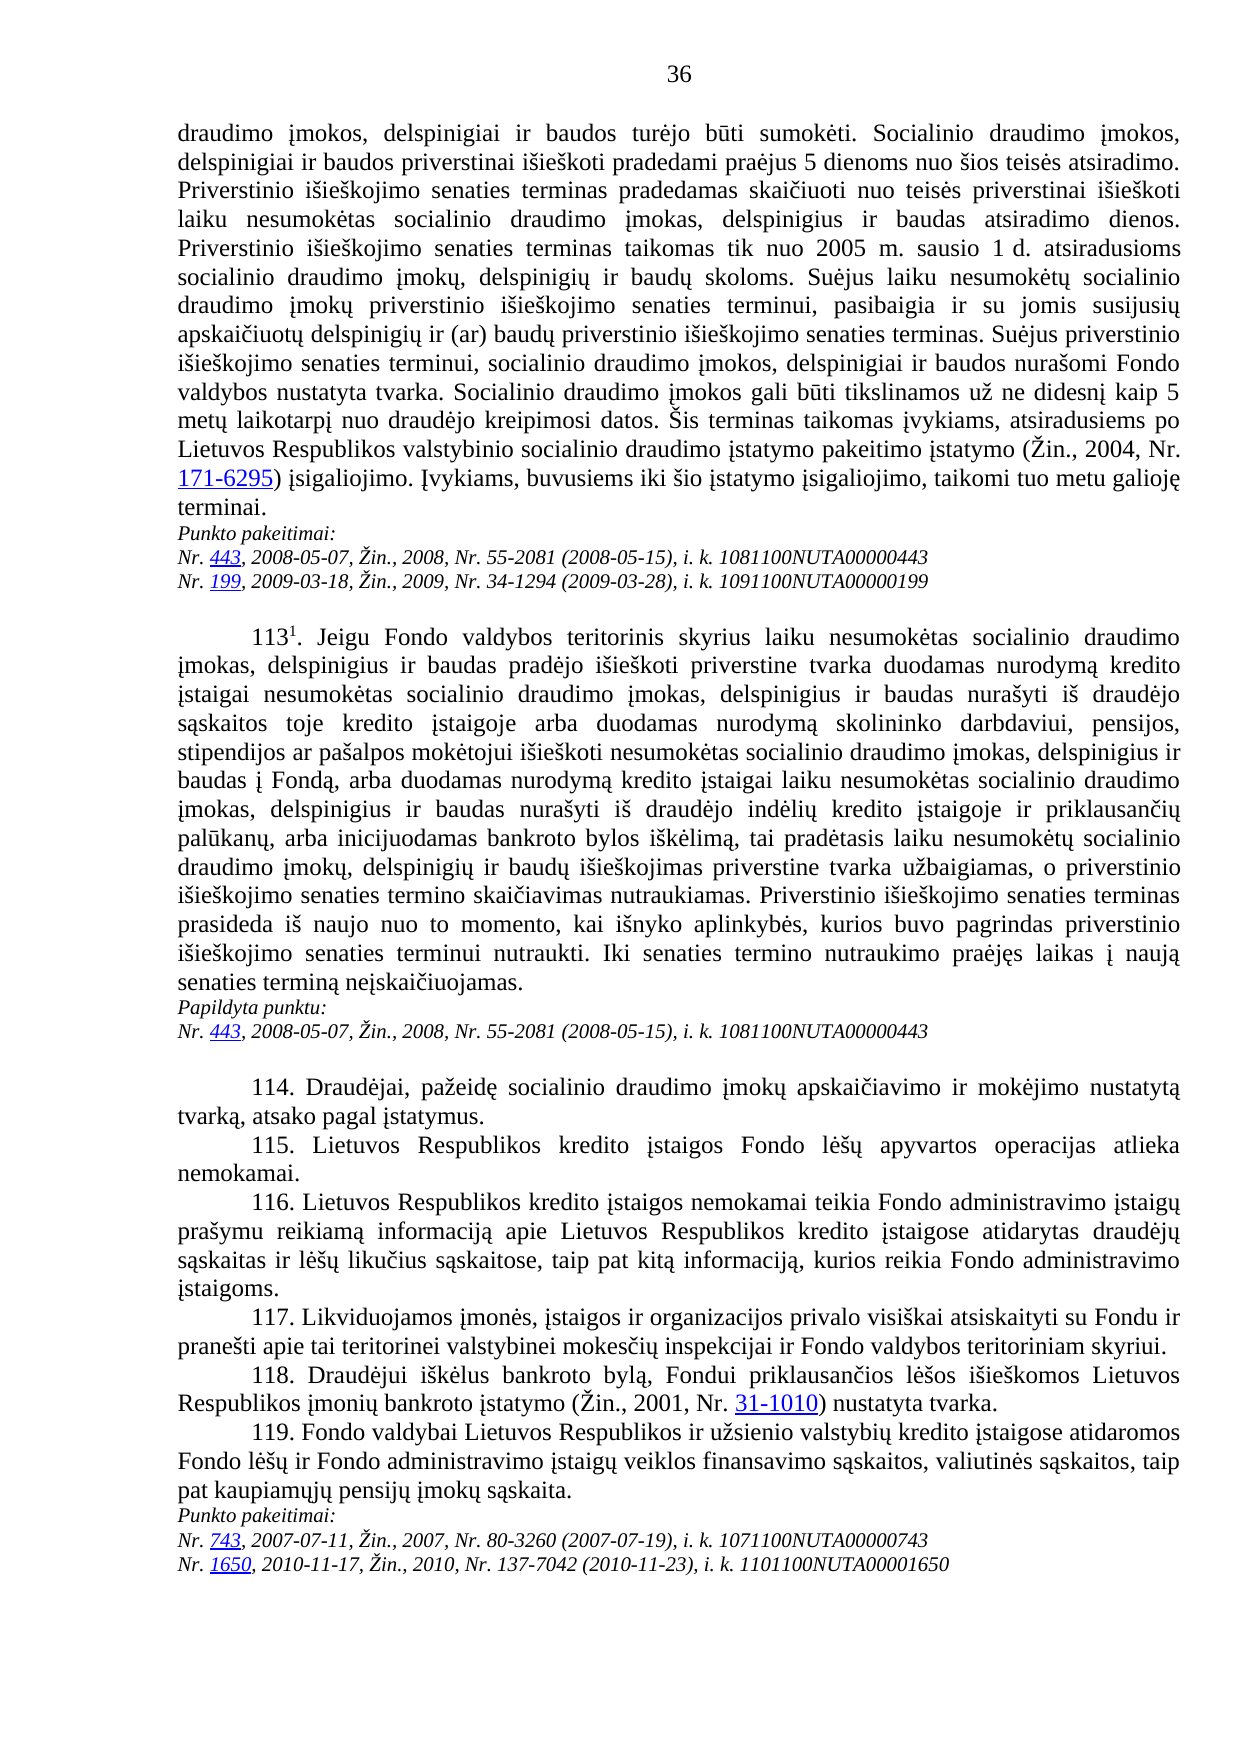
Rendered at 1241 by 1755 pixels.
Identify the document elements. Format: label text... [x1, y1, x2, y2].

text 115. Lietuvos Respublikos kredito įstaigos Fondo lėšų apyvartos operacijas atlieka nemokamai. [177, 1130, 1181, 1187]
text 118. Draudėjui iškėlus bankroto bylą, Fondui priklausančios lėšos išieškomos Lietuvos Respublikos įmonių bankroto įstatymo (Žin., 2001, Nr. 31-1010) nustatyta tvarka. [177, 1360, 1181, 1417]
text Nr. 1650, 2010-11-17, Žin., 2010, Nr. 137-7042 (2010-11-23), i. k. 1101100NUTA00001650 [177, 1552, 1181, 1576]
text Punkto pakeitimai: [177, 521, 1181, 545]
text Punkto pakeitimai: [177, 1503, 1181, 1527]
text 117. Likviduojamos įmonės, įstaigos ir organizacijos privalo visiškai atsiskaityti su Fondu ir pranešti apie tai teritorinei valstybinei mokesčių inspekcijai ir Fondo valdybos teritoriniam skyriui. [177, 1302, 1181, 1360]
text Nr. 199, 2009-03-18, Žin., 2009, Nr. 34-1294 (2009-03-28), i. k. 1091100NUTA00000199 [177, 569, 1181, 593]
text 114. Draudėjai, pažeidę socialinio draudimo įmokų apskaičiavimo ir mokėjimo nustatytą tvarką, atsako pagal įstatymus. [177, 1072, 1181, 1130]
text Nr. 443, 2008-05-07, Žin., 2008, Nr. 55-2081 (2008-05-15), i. k. 1081100NUTA00000443 [177, 1019, 1181, 1043]
text 119. Fondo valdybai Lietuvos Respublikos ir užsienio valstybių kredito įstaigose atidaromos Fondo lėšų ir Fondo administravimo įstaigų veiklos finansavimo sąskaitos, valiutinės sąskaitos, taip pat kaupiamųjų pensijų įmokų sąskaita. [177, 1417, 1181, 1503]
text Nr. 443, 2008-05-07, Žin., 2008, Nr. 55-2081 (2008-05-15), i. k. 1081100NUTA00000443 [177, 545, 1181, 569]
text 116. Lietuvos Respublikos kredito įstaigos nemokamai teikia Fondo administravimo įstaigų prašymu reikiamą informaciją apie Lietuvos Respublikos kredito įstaigose atidarytas draudėjų sąskaitas ir lėšų likučius sąskaitose, taip pat kitą informaciją, kurios reikia Fondo administravimo įstaigoms. [177, 1187, 1181, 1302]
text 1131. Jeigu Fondo valdybos teritorinis skyrius laiku nesumokėtas socialinio draudimo įmokas, delspinigius ir baudas pradėjo išieškoti priverstine tvarka duodamas nurodymą kredito įstaigai nesumokėtas socialinio draudimo įmokas, delspinigius ir baudas nurašyti iš draudėjo sąskaitos toje kredito įstaigoje arba duodamas nurodymą skolininko darbdaviui, pensijos, stipendijos ar pašalpos mokėtojui išieškoti nesumokėtas socialinio draudimo įmokas, delspinigius ir baudas į Fondą, arba duodamas nurodymą kredito įstaigai laiku nesumokėtas socialinio draudimo įmokas, delspinigius ir baudas nurašyti iš draudėjo indėlių kredito įstaigoje ir priklausančių palūkanų, arba inicijuodamas bankroto bylos iškėlimą, tai pradėtasis laiku nesumokėtų socialinio draudimo įmokų, delspinigių ir baudų išieškojimas priverstine tvarka užbaigiamas, o priverstinio išieškojimo senaties termino skaičiavimas nutraukiamas. Priverstinio išieškojimo senaties terminas prasideda iš naujo nuo to momento, kai išnyko aplinkybės, kurios buvo pagrindas priverstinio išieškojimo senaties terminui nutraukti. Iki senaties termino nutraukimo praėjęs laikas į naują senaties terminą neįskaičiuojamas. [177, 622, 1181, 995]
text Nr. 743, 2007-07-11, Žin., 2007, Nr. 80-3260 (2007-07-19), i. k. 1071100NUTA00000743 [177, 1527, 1181, 1552]
text draudimo įmokos, delspinigiai ir baudos turėjo būti sumokėti. Socialinio draudimo įmokos, delspinigiai ir baudos priverstinai išieškoti pradedami praėjus 5 dienoms nuo šios teisės atsiradimo. Priverstinio išieškojimo senaties terminas pradedamas skaičiuoti nuo teisės priverstinai išieškoti laiku nesumokėtas socialinio draudimo įmokas, delspinigius ir baudas atsiradimo dienos. Priverstinio išieškojimo senaties terminas taikomas tik nuo 2005 m. sausio 1 d. atsiradusioms socialinio draudimo įmokų, delspinigių ir baudų skoloms. Suėjus laiku nesumokėtų socialinio draudimo įmokų priverstinio išieškojimo senaties terminui, pasibaigia ir su jomis susijusių apskaičiuotų delspinigių ir (ar) baudų priverstinio išieškojimo senaties terminas. Suėjus priverstinio išieškojimo senaties terminui, socialinio draudimo įmokos, delspinigiai ir baudos nurašomi Fondo valdybos nustatyta tvarka. Socialinio draudimo įmokos gali būti tikslinamos už ne didesnį kaip 5 metų laikotarpį nuo draudėjo kreipimosi datos. Šis terminas taikomas įvykiams, atsiradusiems po Lietuvos Respublikos valstybinio socialinio draudimo įstatymo pakeitimo įstatymo (Žin., 2004, Nr. 171-6295) įsigaliojimo. Įvykiams, buvusiems iki šio įstatymo įsigaliojimo, taikomi tuo metu galioję terminai. [177, 118, 1181, 521]
text Papildyta punktu: [177, 995, 1181, 1019]
